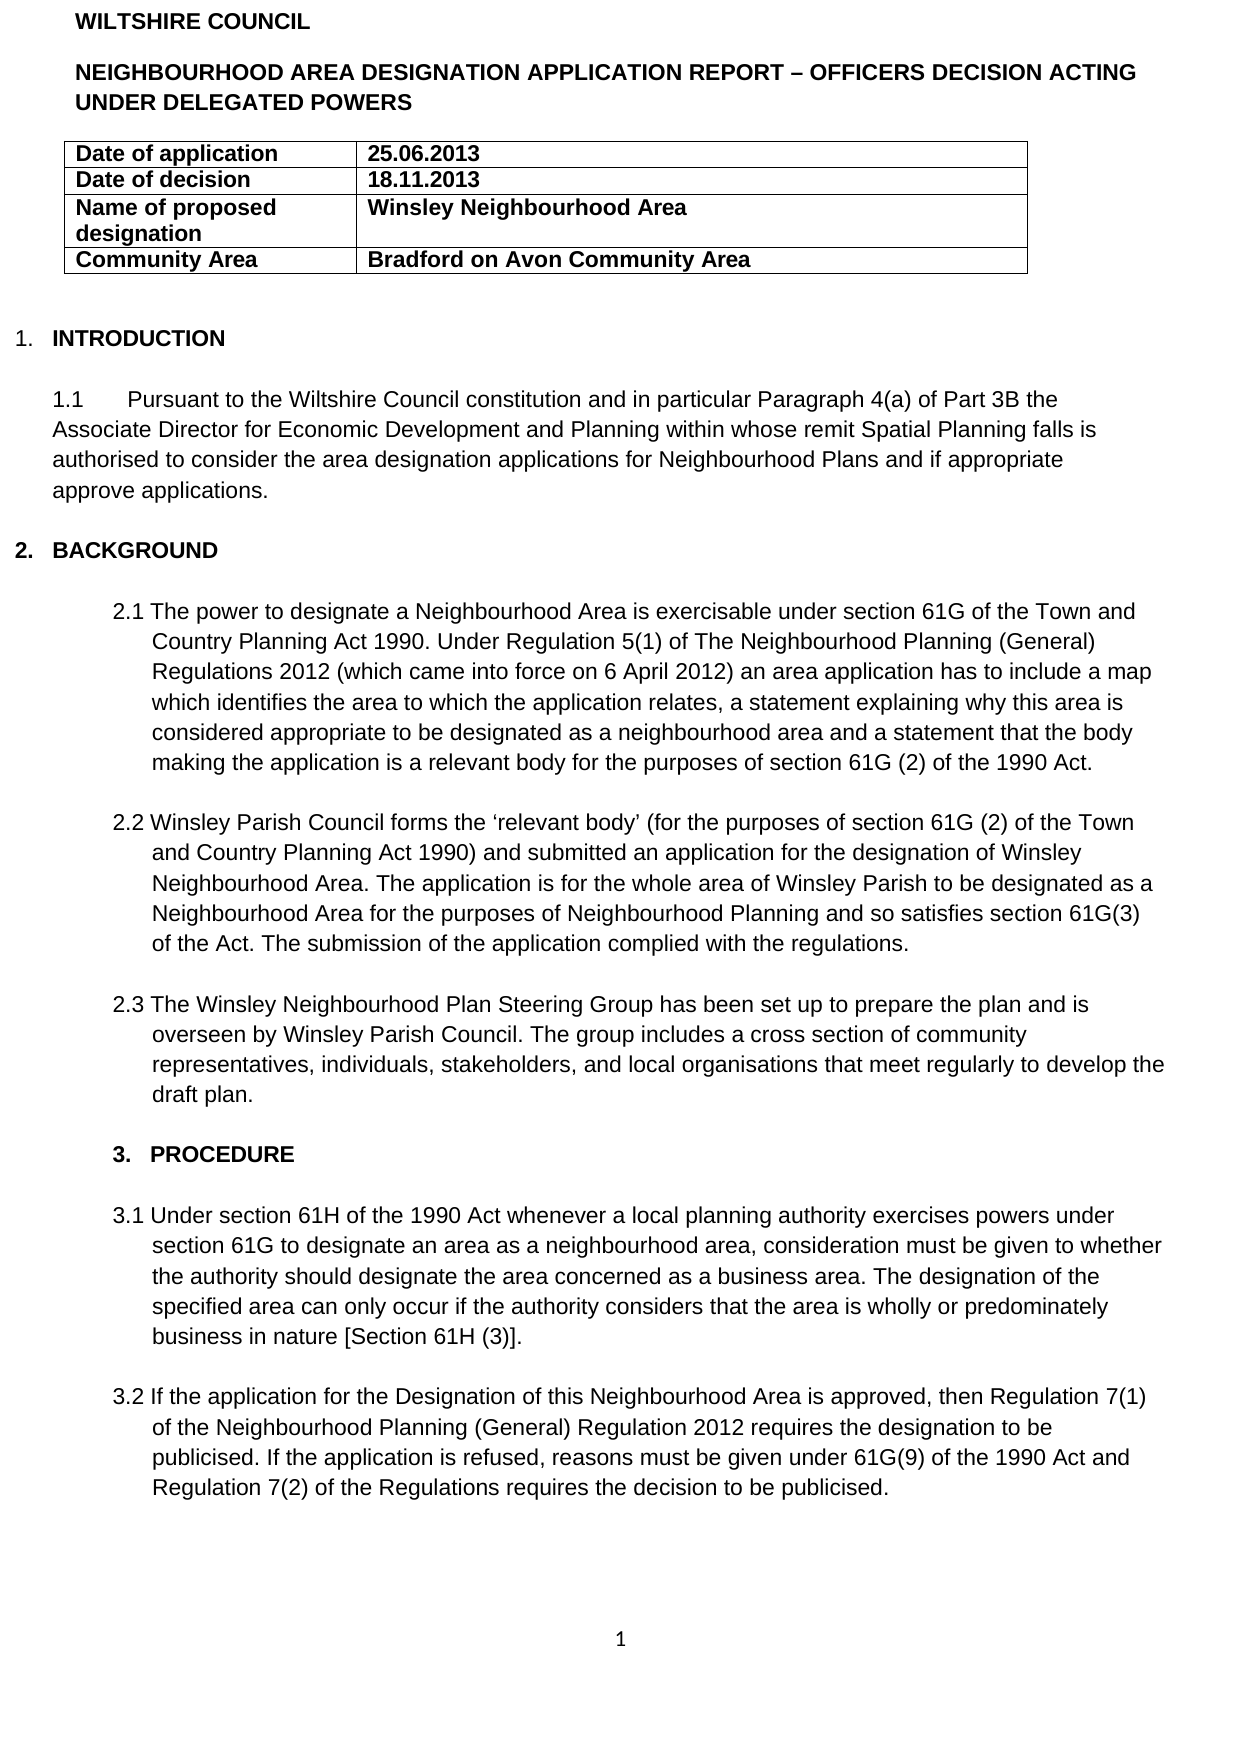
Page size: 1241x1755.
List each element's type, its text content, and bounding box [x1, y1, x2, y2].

subtitle BACKGROUND [14, 537, 1176, 563]
table_cell Date of decision [65, 168, 356, 193]
list INTRODUCTION [14, 325, 1176, 352]
list Pursuant to the Wiltshire Council constitution and in particular Paragraph 4(a) of Part 3B the Associate Director for Economic Development and Planning within whose remit Spatial Planning falls is authorised to consider the area designation applications for Neighbourhood Plans and if appropriate approve applications. [52, 386, 1125, 503]
list The Winsley Neighbourhood Plan Steering Group has been set up to prepare the plan and is overseen by Winsley Parish Council. The group includes a cross section of community representatives, individuals, stakeholders, and local organisations that meet regularly to develop the draft plan. [112, 991, 1165, 1108]
list The power to designate a Neighbourhood Area is exercisable under section 61G of the Town and Country Planning Act 1990. Under Regulation 5(1) of The Neighbourhood Planning (General) Regulations 2012 (which came into force on 6 April 2012) an area application has to include a map which identifies the area to which the application relates, a statement explaining why this area is considered appropriate to be designated as a neighbourhood area and a statement that the body making the application is a relevant body for the purposes of section 61G (2) of the 1990 Act. [112, 598, 1153, 775]
list Under section 61H of the 1990 Act whenever a local planning authority exercises powers under section 61G to designate an area as a neighbourhood area, consideration must be given to whether the authority should designate the area concerned as a business area. The designation of the specified area can only occur if the authority considers that the area is wholly or predominately business in nature [Section 61H (3)]. [112, 1202, 1162, 1349]
list Winsley Parish Council forms the ‘relevant body’ (for the purposes of section 61G (2) of the Town and Country Planning Act 1990) and submitted an application for the designation of Winsley Neighbourhood Area. The application is for the whole area of Winsley Parish to be designated as a Neighbourhood Area for the purposes of Neighbourhood Planning and so satisfies section 61G(3) of the Act. The submission of the application complied with the regulations. [112, 809, 1154, 956]
table_cell Winsley Neighbourhood Area [357, 195, 1027, 247]
text WILTSHIRE COUNCIL [75, 8, 1176, 34]
text NEIGHBOURHOOD AREA DESIGNATION APPLICATION REPORT – OFFICERS DECISION ACTING UNDER DELEGATED POWERS [75, 59, 1176, 116]
table_cell Name of proposed designation [65, 195, 356, 247]
table_header Date of application [65, 142, 356, 167]
table_cell Community Area [65, 248, 356, 273]
table_header 25.06.2013 [357, 142, 1027, 167]
table_cell 18.11.2013 [357, 168, 1027, 193]
list If the application for the Designation of this Neighbourhood Area is approved, then Regulation 7(1) of the Neighbourhood Planning (General) Regulation 2012 requires the designation to be publicised. If the application is refused, reasons must be given under 61G(9) of the 1990 Act and Regulation 7(2) of the Regulations requires the decision to be publicised. [112, 1383, 1147, 1500]
subtitle PROCEDURE [112, 1141, 1176, 1168]
table_cell Bradford on Avon Community Area [357, 248, 1027, 273]
